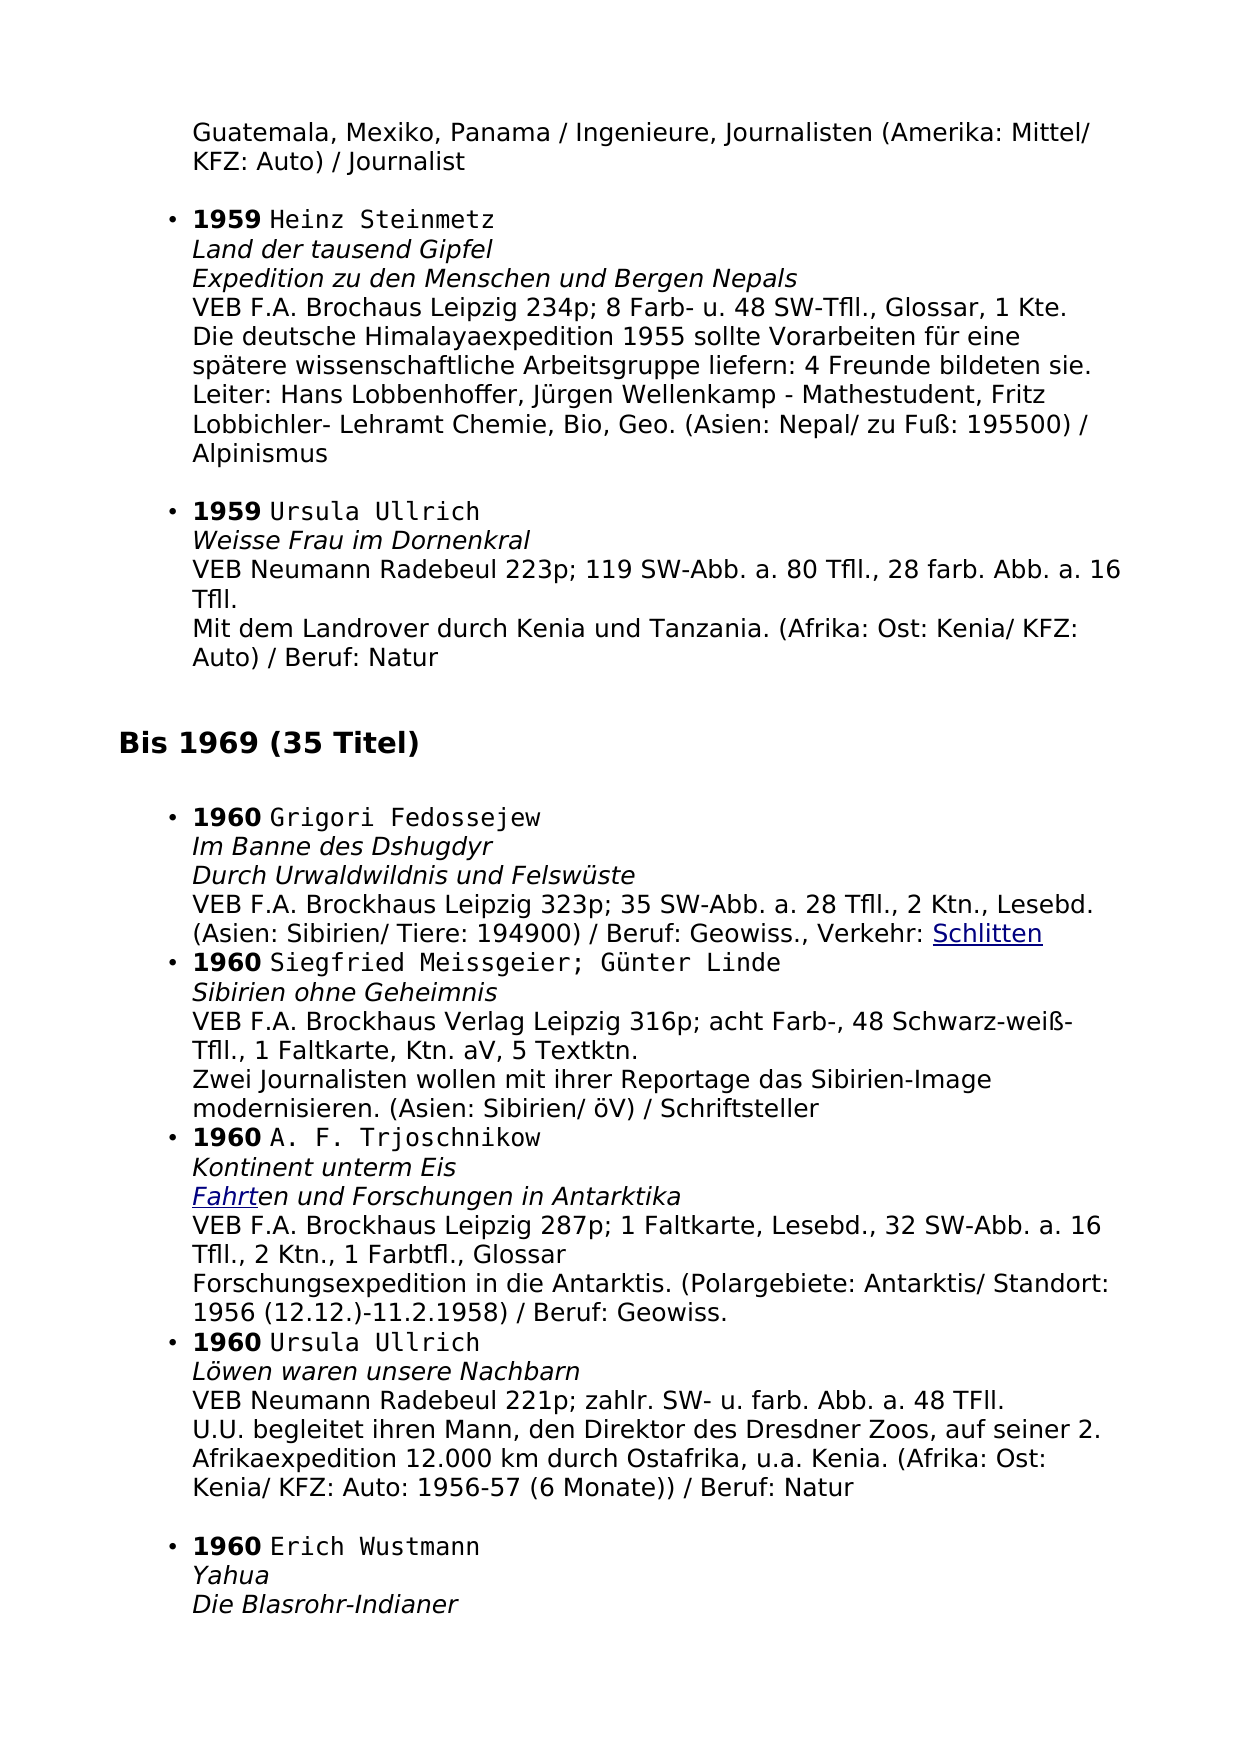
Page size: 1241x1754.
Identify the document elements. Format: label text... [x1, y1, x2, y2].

subtitle Bis 1969 (35 Titel) [118, 727, 1122, 761]
list 1959 Ursula Ullrich Weisse Frau im Dornenkral VEB Neumann Radebeul 223p; 119 SW-Abb. a. 80 Tfll., 28 farb. Abb. a. 16 Tfll. Mit dem Landrover durch Kenia und Tanzania. (Afrika: Ost: Kenia/ KFZ: Auto) / Beruf: Natur [177, 497, 1122, 672]
list 1960 A. F. Trjoschnikow Kontinent unterm Eis Fahrten und Forschungen in Antarktika VEB F.A. Brockhaus Leipzig 287p; 1 Faltkarte, Lesebd., 32 SW-Abb. a. 16 Tfll., 2 Ktn., 1 Farbtfl., Glossar Forschungsexpedition in die Antarktis. (Polargebiete: Antarktis/ Standort: 1956 (12.12.)-11.2.1958) / Beruf: Geowiss. [177, 1123, 1122, 1328]
list 1960 Grigori Fedossejew Im Banne des Dshugdyr Durch Urwaldwildnis und Felswüste VEB F.A. Brockhaus Leipzig 323p; 35 SW-Abb. a. 28 Tfll., 2 Ktn., Lesebd. (Asien: Sibirien/ Tiere: 194900) / Beruf: Geowiss., Verkehr: Schlitten [177, 803, 1122, 948]
list 1960 Ursula Ullrich Löwen waren unsere Nachbarn VEB Neumann Radebeul 221p; zahlr. SW- u. farb. Abb. a. 48 TFll. U.U. begleitet ihren Mann, den Direktor des Dresdner Zoos, auf seiner 2. Afrikaexpedition 12.000 km durch Ostafrika, u.a. Kenia. (Afrika: Ost: Kenia/ KFZ: Auto: 1956-57 (6 Monate)) / Beruf: Natur [177, 1328, 1122, 1532]
list 1960 Siegfried Meissgeier; Günter Linde Sibirien ohne Geheimnis VEB F.A. Brockhaus Verlag Leipzig 316p; acht Farb-, 48 Schwarz-weiß-Tfll., 1 Faltkarte, Ktn. aV, 5 Textktn. Zwei Journalisten wollen mit ihrer Reportage das Sibirien-Image modernisieren. (Asien: Sibirien/ öV) / Schriftsteller [177, 948, 1122, 1123]
list Guatemala, Mexiko, Panama / Ingenieure, Journalisten (Amerika: Mittel/ KFZ: Auto) / Journalist [177, 118, 1122, 206]
list 1959 Heinz Steinmetz Land der tausend Gipfel Expedition zu den Menschen und Bergen Nepals VEB F.A. Brochaus Leipzig 234p; 8 Farb- u. 48 SW-Tfll., Glossar, 1 Kte. Die deutsche Himalayaexpedition 1955 sollte Vorarbeiten für eine spätere wissenschaftliche Arbeitsgruppe liefern: 4 Freunde bildeten sie. Leiter: Hans Lobbenhoffer, Jürgen Wellenkamp - Mathestudent, Fritz Lobbichler- Lehramt Chemie, Bio, Geo. (Asien: Nepal/ zu Fuß: 195500) / Alpinismus [177, 206, 1122, 497]
list 1960 Erich Wustmann Yahua Die Blasrohr-Indianer [177, 1532, 1122, 1619]
